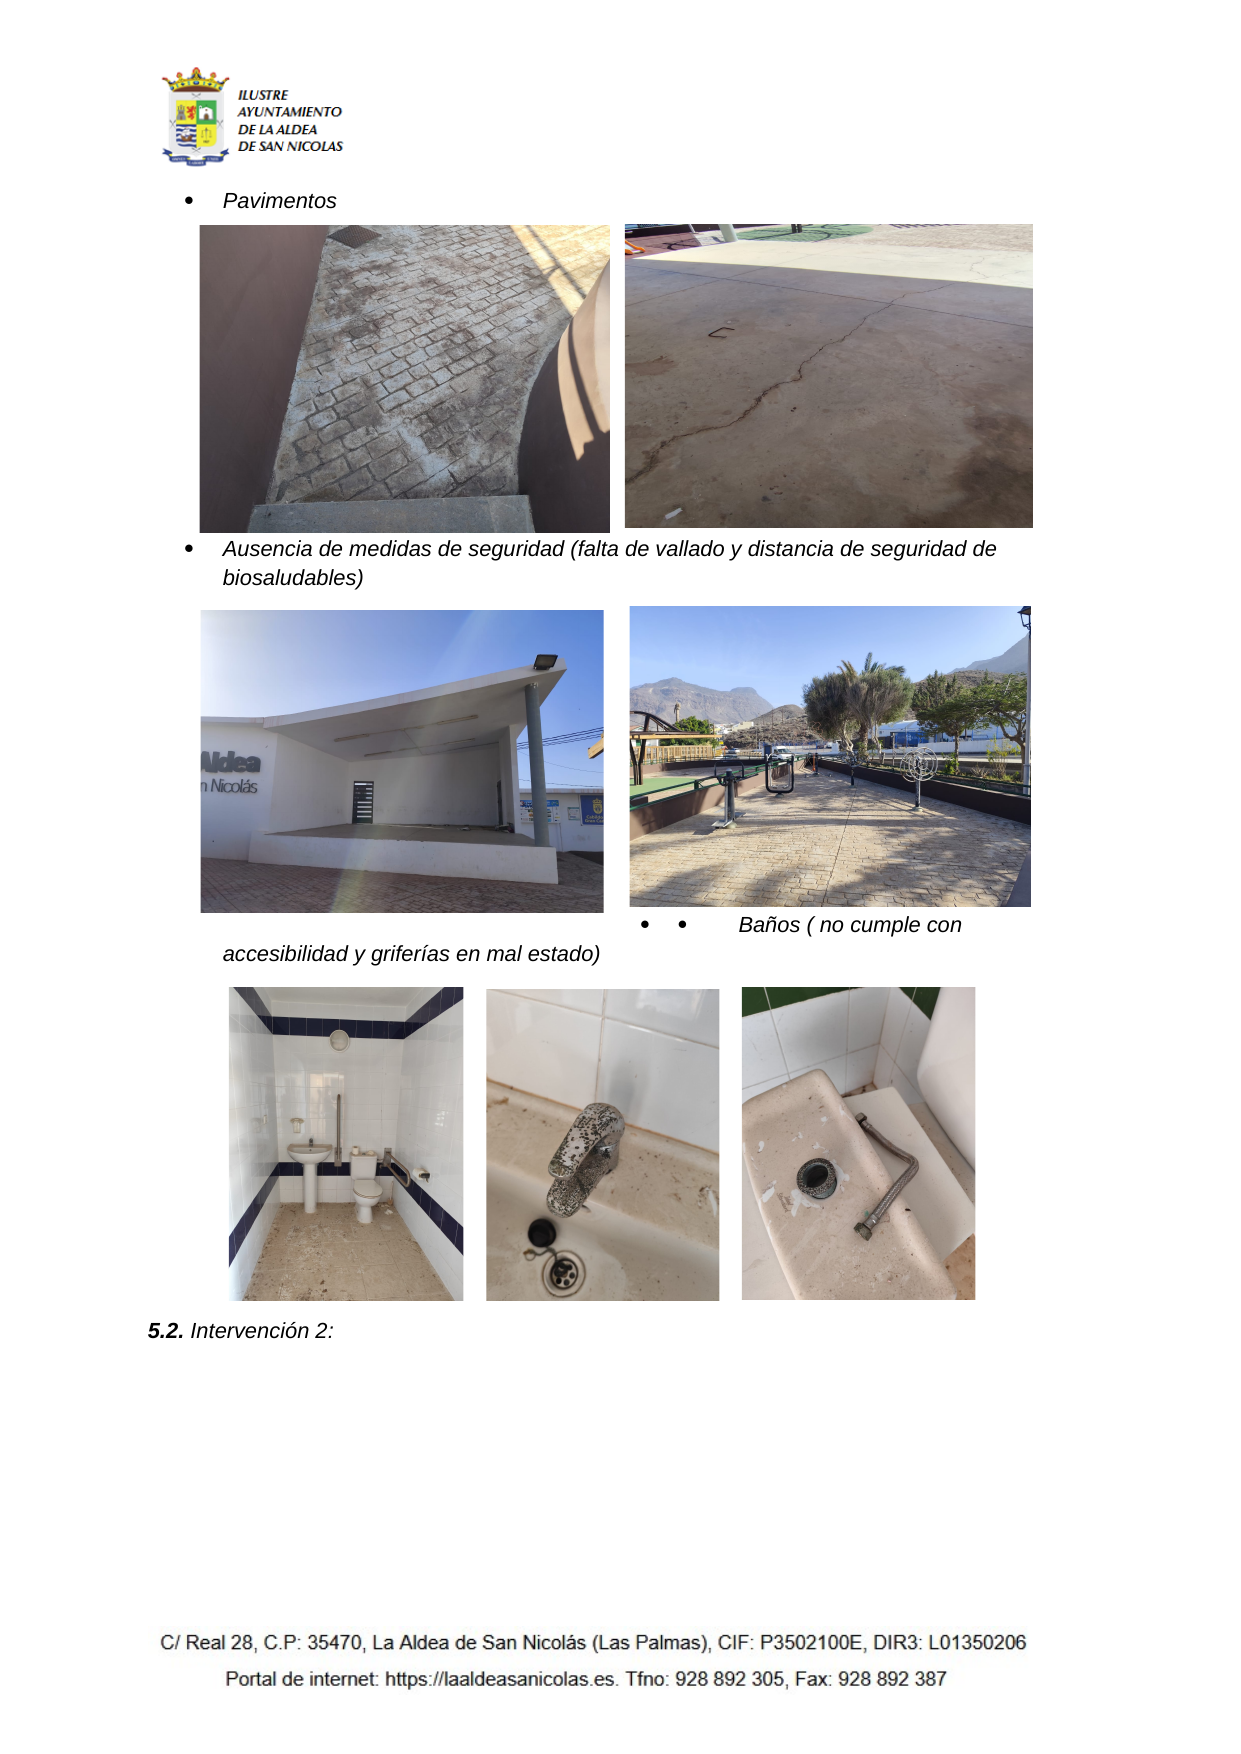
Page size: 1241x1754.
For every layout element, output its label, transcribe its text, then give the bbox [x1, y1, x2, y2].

picture [741, 987, 976, 1300]
picture [201, 610, 604, 912]
text 5.2. Intervención 2: [148, 1289, 1093, 1343]
picture [200, 225, 610, 533]
list Pavimentos [185, 188, 1093, 214]
picture [148, 1626, 1033, 1695]
picture [148, 59, 359, 174]
picture [624, 224, 1033, 527]
list Ausencia de medidas de seguridad (falta de vallado y distancia de seguridad de biosaludables) [185, 507, 1093, 590]
picture [629, 606, 1031, 907]
picture [486, 989, 720, 1301]
picture [229, 987, 464, 1301]
list Baños ( no cumple con accesibilidad y griferías en mal estado) [185, 883, 1093, 967]
